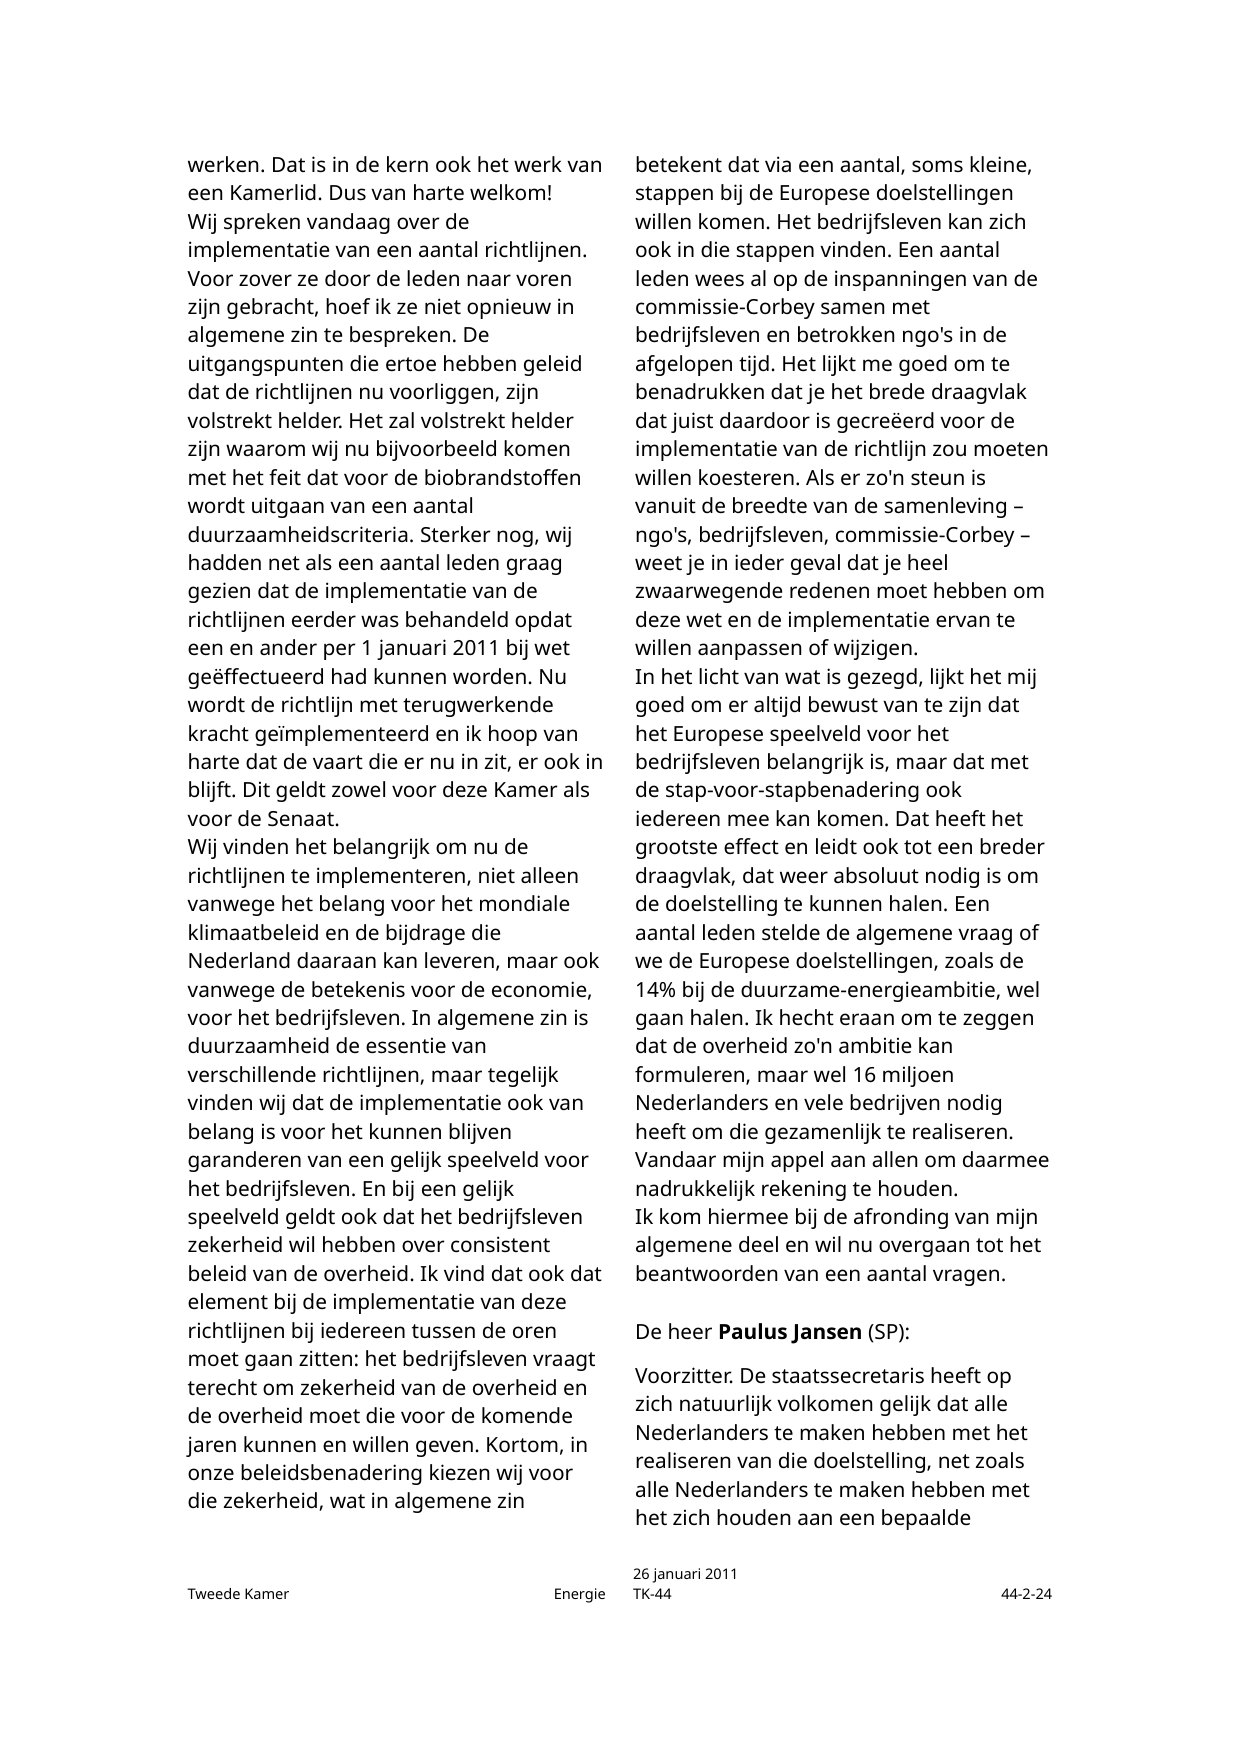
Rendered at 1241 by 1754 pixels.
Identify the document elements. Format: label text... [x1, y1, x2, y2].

text De heer Paulus Jansen (SP): [635, 1317, 1053, 1346]
text Ik kom hiermee bij de afronding van mijn algemene deel en wil nu overgaan tot het beantwoorden van een aantal vragen. [635, 1202, 1053, 1287]
text Wij spreken vandaag over de implementatie van een aantal richtlijnen. Voor zover ze door de leden naar voren zijn gebracht, hoef ik ze niet opnieuw in algemene zin te bespreken. De uitgangspunten die ertoe hebben geleid dat de richtlijnen nu voorliggen, zijn volstrekt helder. Het zal volstrekt helder zijn waarom wij nu bijvoorbeeld komen met het feit dat voor de biobrandstoffen wordt uitgaan van een aantal duurzaamheidscriteria. Sterker nog, wij hadden net als een aantal leden graag gezien dat de implementatie van de richtlijnen eerder was behandeld opdat een en ander per 1 januari 2011 bij wet geëffectueerd had kunnen worden. Nu wordt de richtlijn met terugwerkende kracht geïmplementeerd en ik hoop van harte dat de vaart die er nu in zit, er ook in blijft. Dit geldt zowel voor deze Kamer als voor de Senaat. [187, 207, 605, 832]
text betekent dat via een aantal, soms kleine, stappen bij de Europese doelstellingen willen komen. Het bedrijfsleven kan zich ook in die stappen vinden. Een aantal leden wees al op de inspanningen van de commissie-Corbey samen met bedrijfsleven en betrokken ngo's in de afgelopen tijd. Het lijkt me goed om te benadrukken dat je het brede draagvlak dat juist daardoor is gecreëerd voor de implementatie van de richtlijn zou moeten willen koesteren. Als er zo'n steun is vanuit de breedte van de samenleving – ngo's, bedrijfsleven, commissie-Corbey – weet je in ieder geval dat je heel zwaarwegende redenen moet hebben om deze wet en de implementatie ervan te willen aanpassen of wijzigen. [635, 150, 1053, 662]
text In het licht van wat is gezegd, lijkt het mij goed om er altijd bewust van te zijn dat het Europese speelveld voor het bedrijfsleven belangrijk is, maar dat met de stap-voor-stapbenadering ook iedereen mee kan komen. Dat heeft het grootste effect en leidt ook tot een breder draagvlak, dat weer absoluut nodig is om de doelstelling te kunnen halen. Een aantal leden stelde de algemene vraag of we de Europese doelstellingen, zoals de 14% bij de duurzame-energieambitie, wel gaan halen. Ik hecht eraan om te zeggen dat de overheid zo'n ambitie kan formuleren, maar wel 16 miljoen Nederlanders en vele bedrijven nodig heeft om die gezamenlijk te realiseren. Vandaar mijn appel aan allen om daarmee nadrukkelijk rekening te houden. [635, 662, 1053, 1202]
text Voorzitter. De staatssecretaris heeft op zich natuurlijk volkomen gelijk dat alle Nederlanders te maken hebben met het realiseren van die doelstelling, net zoals alle Nederlanders te maken hebben met het zich houden aan een bepaalde [635, 1361, 1053, 1532]
text Wij vinden het belangrijk om nu de richtlijnen te implementeren, niet alleen vanwege het belang voor het mondiale klimaatbeleid en de bijdrage die Nederland daaraan kan leveren, maar ook vanwege de betekenis voor de economie, voor het bedrijfsleven. In algemene zin is duurzaamheid de essentie van verschillende richtlijnen, maar tegelijk vinden wij dat de implementatie ook van belang is voor het kunnen blijven garanderen van een gelijk speelveld voor het bedrijfsleven. En bij een gelijk speelveld geldt ook dat het bedrijfsleven zekerheid wil hebben over consistent beleid van de overheid. Ik vind dat ook dat element bij de implementatie van deze richtlijnen bij iedereen tussen de oren moet gaan zitten: het bedrijfsleven vraagt terecht om zekerheid van de overheid en de overheid moet die voor de komende jaren kunnen en willen geven. Kortom, in onze beleidsbenadering kiezen wij voor die zekerheid, wat in algemene zin [187, 832, 605, 1515]
text werken. Dat is in de kern ook het werk van een Kamerlid. Dus van harte welkom! [187, 150, 605, 207]
